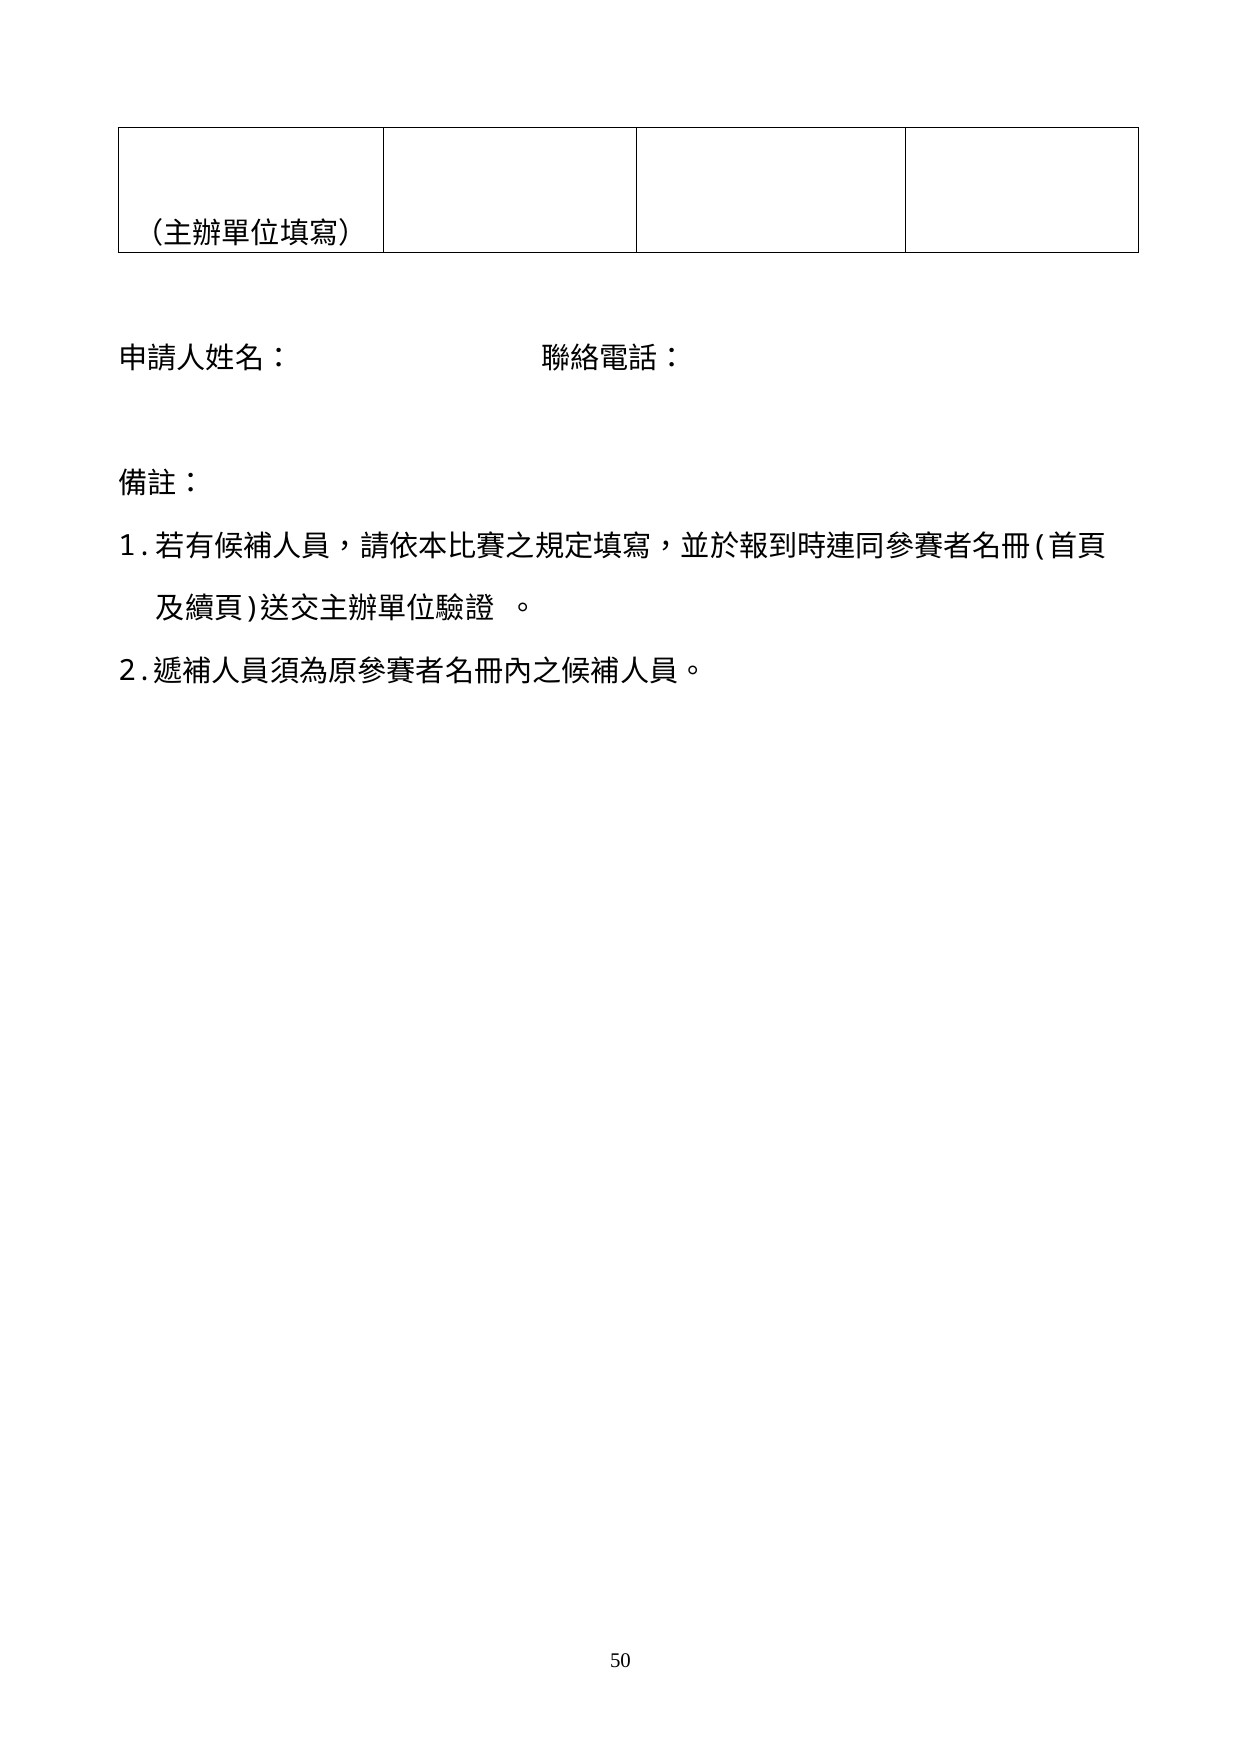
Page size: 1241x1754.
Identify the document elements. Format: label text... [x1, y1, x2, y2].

table_cell [906, 128, 1138, 252]
table_cell [637, 128, 905, 252]
text 備註： [118, 439, 1122, 502]
table_cell [384, 128, 636, 252]
list 若有候補人員，請依本比賽之規定填寫，並於報到時連同參賽者名冊(首頁及續頁)送交主辦單位驗證 。 [118, 502, 1122, 627]
text 2.遞補人員須為原參賽者名冊內之候補人員。 [118, 627, 1122, 689]
text 申請人姓名： 聯絡電話： [118, 314, 1122, 377]
table_cell （主辦單位填寫） [119, 128, 383, 252]
